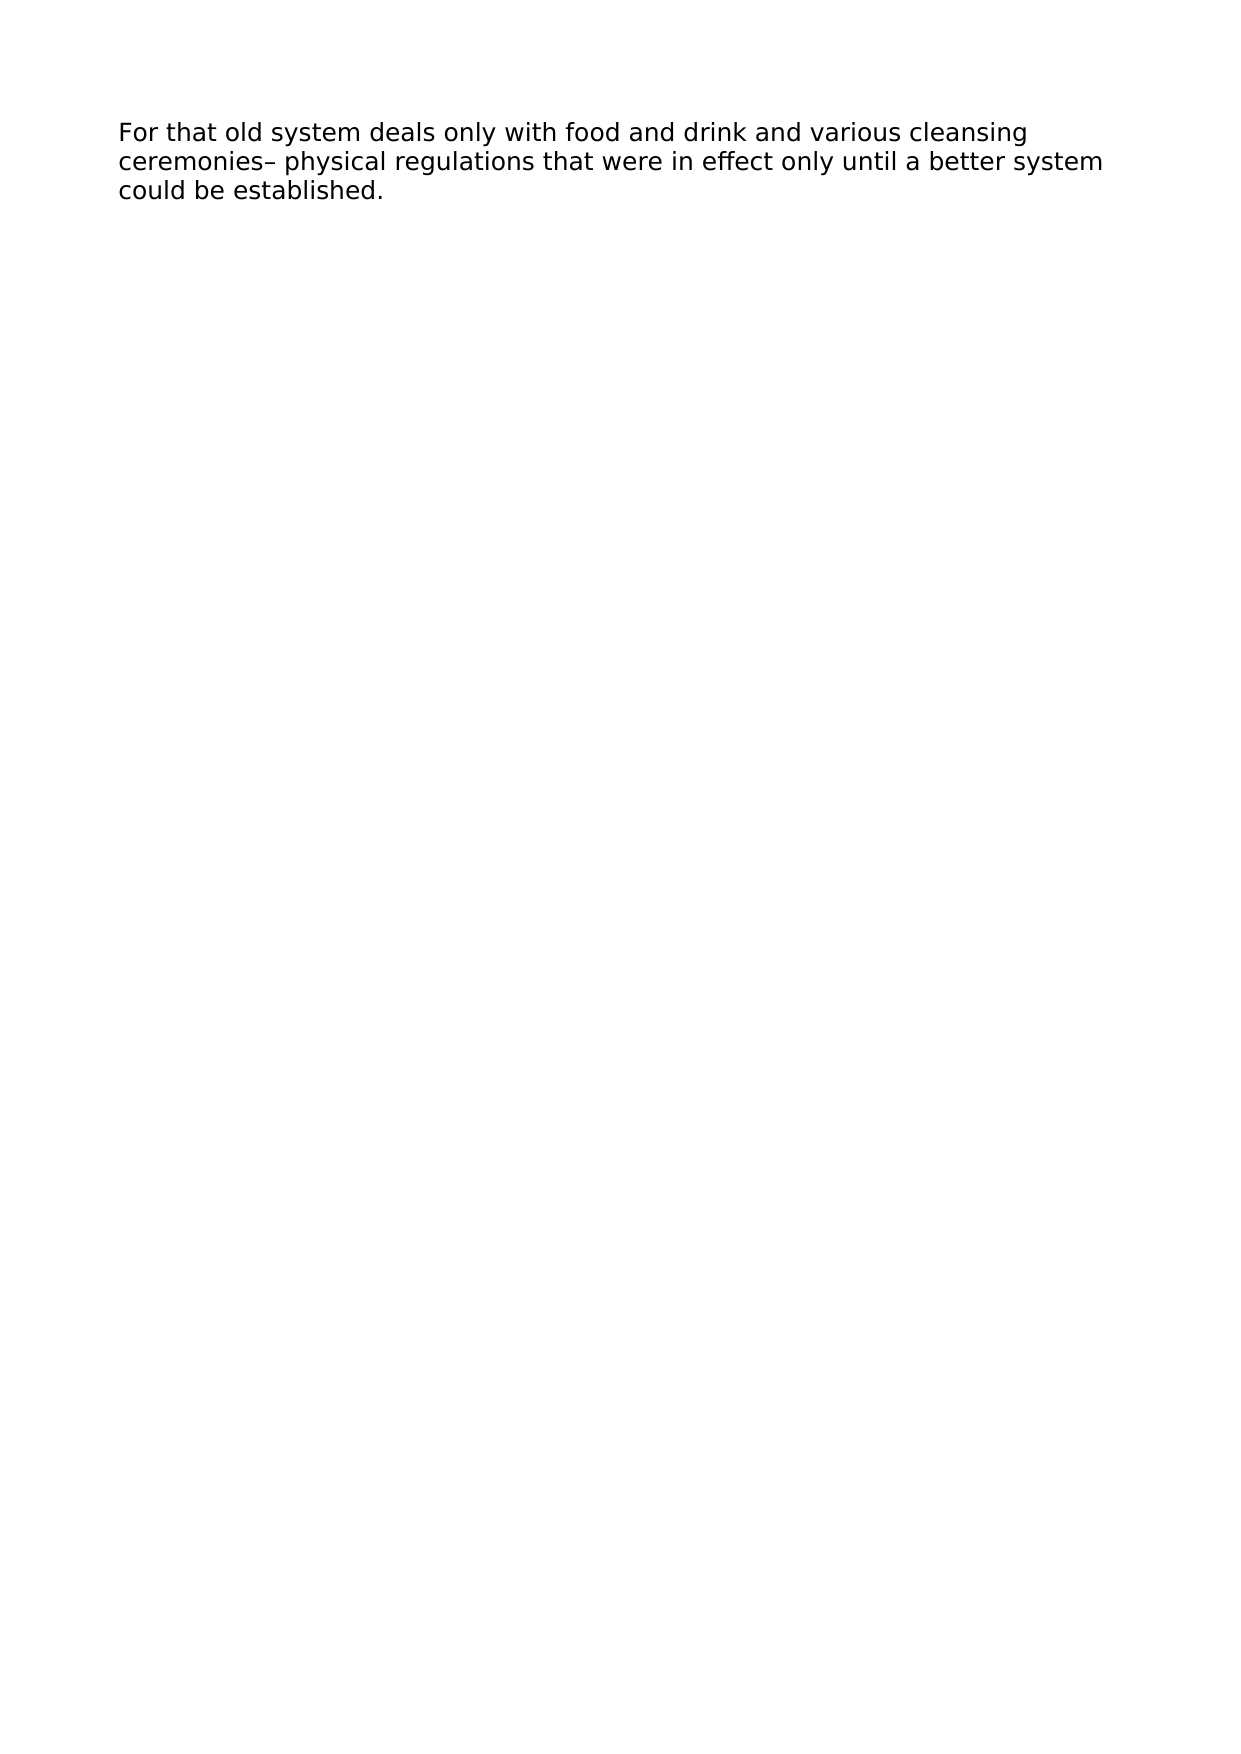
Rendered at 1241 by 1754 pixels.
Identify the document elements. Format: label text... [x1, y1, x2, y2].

text For that old system deals only with food and drink and various cleansing ceremonies– physical regulations that were in effect only until a better system could be established. [118, 118, 1122, 206]
